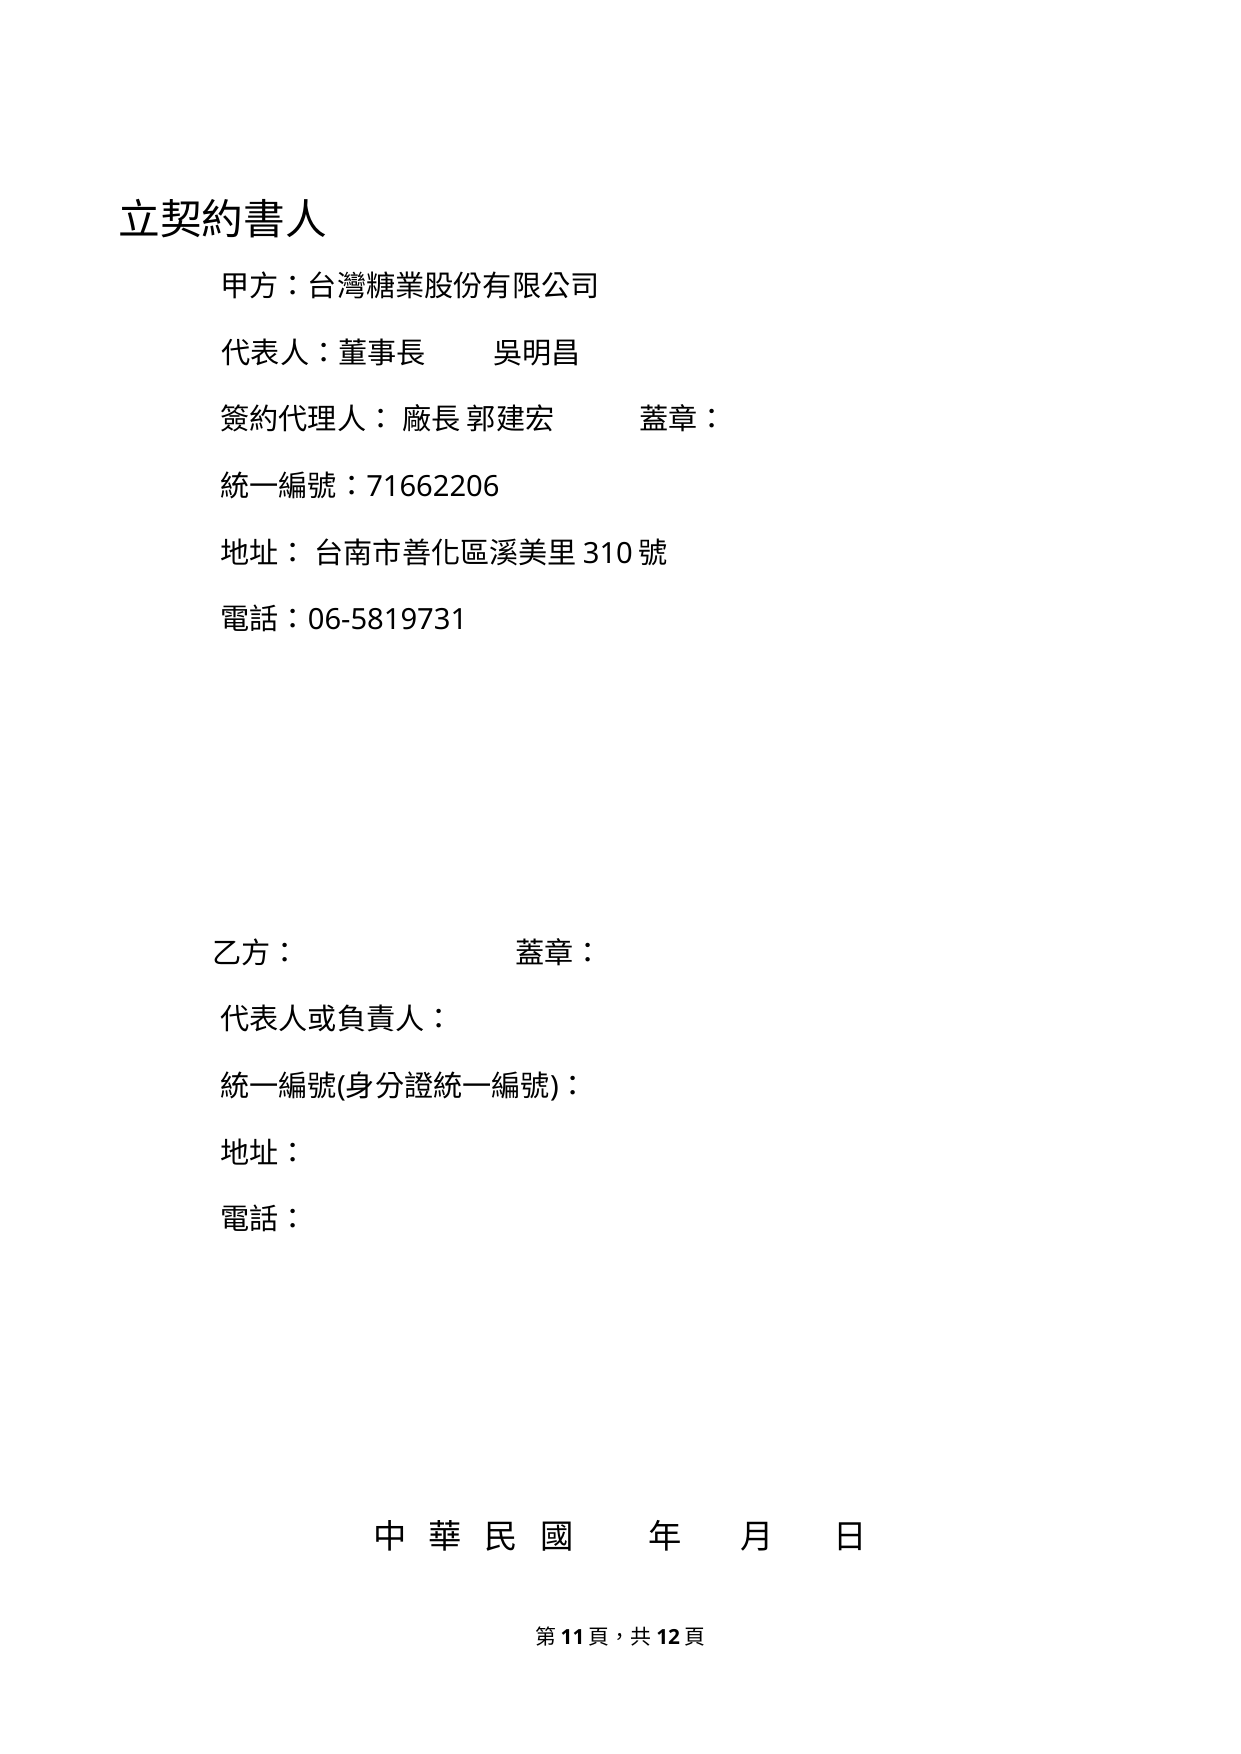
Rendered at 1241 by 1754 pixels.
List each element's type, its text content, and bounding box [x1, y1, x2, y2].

text 地址： [118, 1110, 1122, 1176]
text 電話： [118, 1176, 1122, 1243]
text 甲方：台灣糖業股份有限公司 [118, 243, 1122, 310]
text 立契約書人 [118, 201, 1122, 243]
text 電話：06-5819731 [118, 576, 1122, 643]
text 統一編號：71662206 [118, 443, 1122, 510]
text 代表人：董事長 吳明昌 [221, 310, 1122, 376]
text 統一編號(身分證統一編號)： [118, 1043, 1122, 1110]
text 代表人或負責人： [118, 976, 1122, 1043]
text 中 華 民 國 年 月 日 [118, 1510, 1122, 1558]
text 簽約代理人： 廠長 郭建宏 蓋章： [118, 376, 1122, 443]
text 乙方： 蓋章： [168, 910, 1122, 976]
text 地址： 台南市善化區溪美里310號 [118, 510, 1122, 576]
